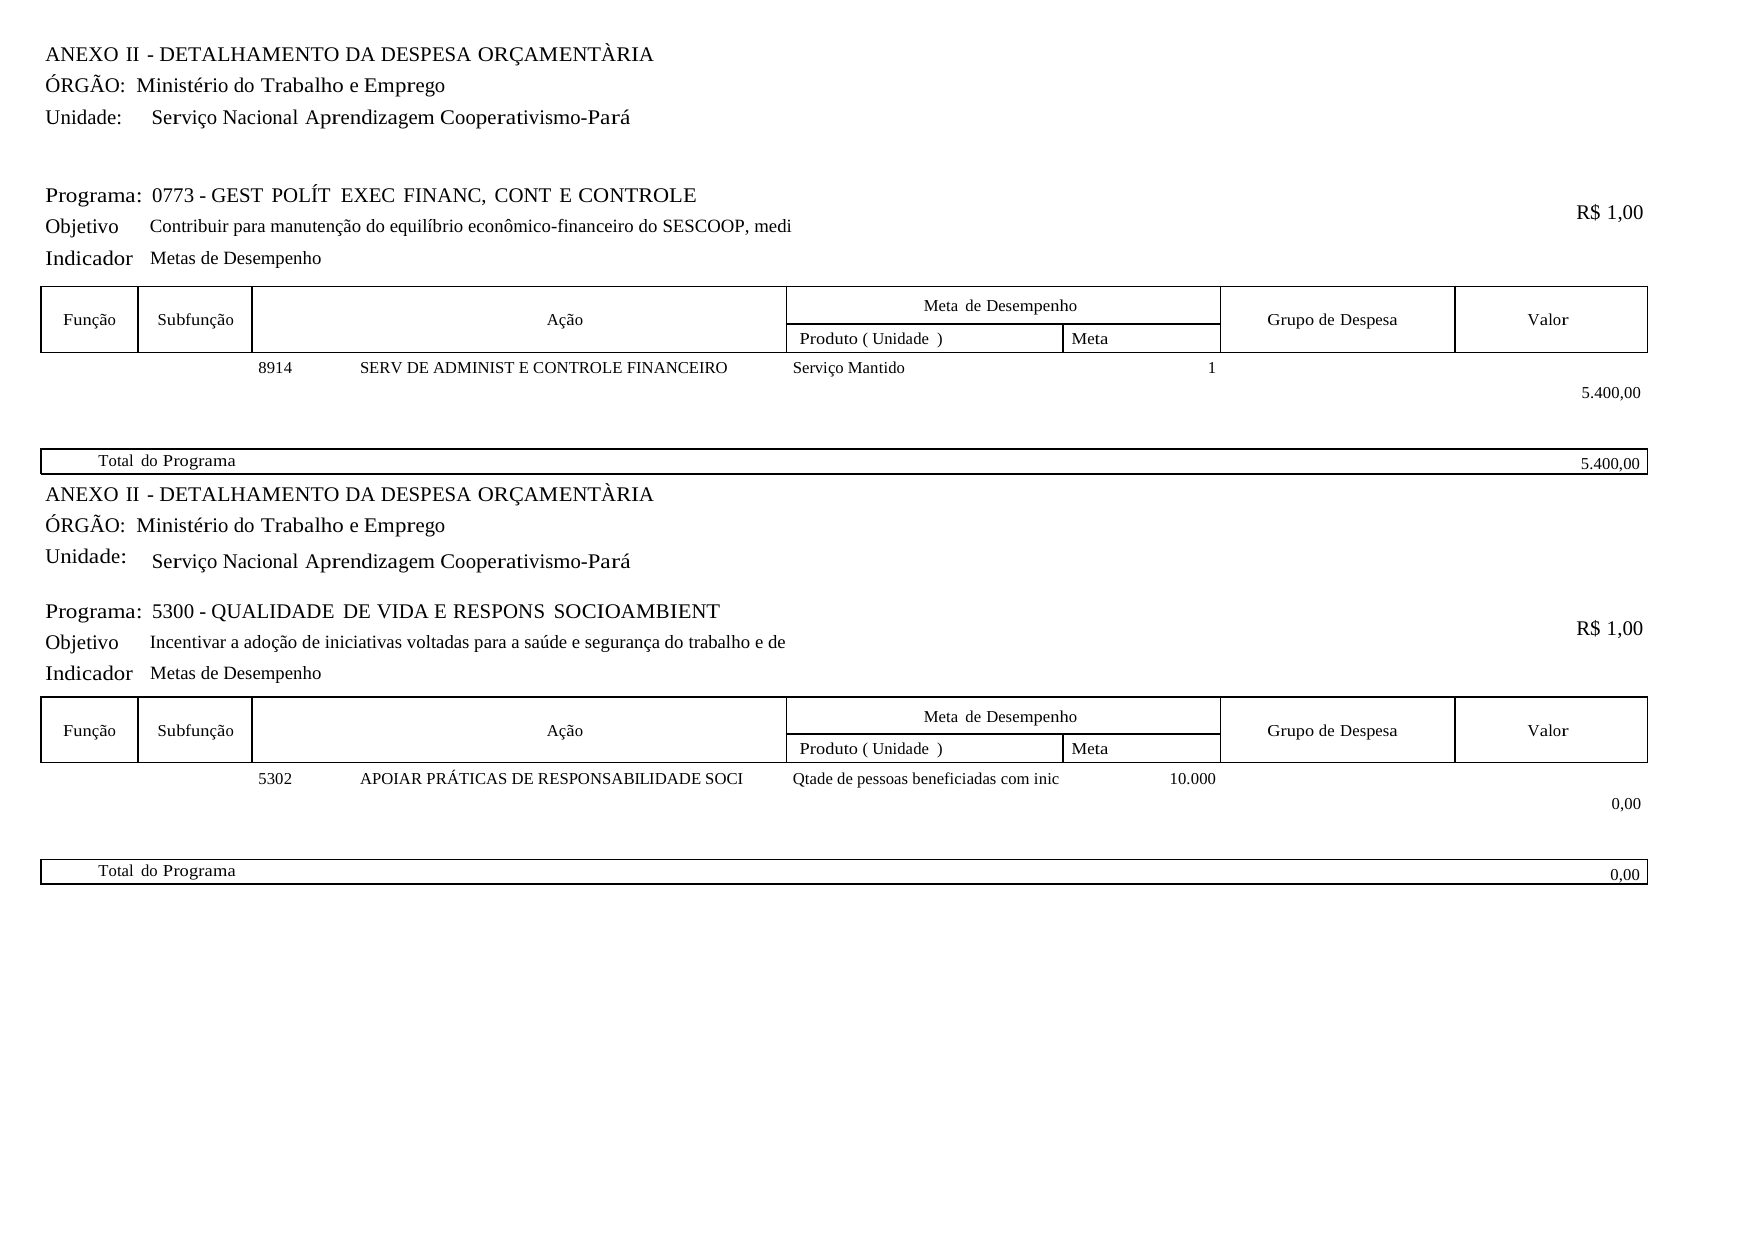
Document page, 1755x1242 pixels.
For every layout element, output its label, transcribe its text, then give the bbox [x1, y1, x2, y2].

table_cell 5.400,00 [1455, 353, 1647, 448]
table_header Grupo de Despesa [1221, 698, 1454, 762]
table_cell 10.000 [1063, 763, 1221, 858]
table_cell Produto ( Unidade ) [787, 735, 1062, 762]
table_cell Qtade de pessoas beneficiadas com inic [786, 763, 1063, 858]
text ANEXO II - DETALHAMENTO DA DESPESA ORÇAMENTÀRIA ÓRGÃO: Ministério do Trabalho e Emprego [45, 476, 655, 538]
text Programa: 0773 - GEST POLÍT EXEC FINANC, CONT E CONTROLE [45, 183, 788, 207]
table_header Função [42, 287, 137, 351]
table_cell [1221, 353, 1455, 448]
text R$ 1,00 [1576, 616, 1664, 639]
text Objetivo Contribuir para manutenção do equilíbrio econômico-financeiro do SESCOOP, medi [45, 214, 794, 238]
table_header Subfunção [139, 287, 251, 351]
table_header Subfunção [139, 698, 251, 762]
table_cell Serviço Mantido [786, 353, 1063, 448]
table_cell Produto ( Unidade ) [787, 325, 1062, 351]
text Indicador Metas de Desempenho [45, 246, 788, 269]
table_header Ação [253, 287, 786, 351]
table_cell Total do Programa 0,00 [42, 860, 1647, 883]
table_cell 5302 APOIAR PRÁTICAS DE RESPONSABILIDADE SOCI [252, 763, 786, 858]
table_cell Meta [1064, 735, 1220, 762]
table_header Valor [1456, 287, 1647, 351]
table_header Valor [1456, 698, 1647, 762]
table_cell [41, 353, 138, 448]
table_cell Meta [1064, 325, 1220, 351]
text Serviço Nacional Aprendizagem Cooperativismo-Pará [152, 549, 1664, 572]
table_cell 0,00 [1455, 763, 1647, 858]
text Programa: 5300 - QUALIDADE DE VIDA E RESPONS SOCIOAMBIENT Objetivo Incentivar a adoção de iniciativas voltadas para a saúde e segurança do trabalho e de Indicador Metas de Desempenho [45, 599, 788, 685]
table_cell [138, 763, 252, 858]
text Unidade: [45, 544, 132, 567]
table_cell [1221, 763, 1455, 858]
table_header Grupo de Despesa [1221, 287, 1454, 351]
table_cell [41, 763, 138, 858]
table_header Ação [253, 698, 786, 762]
text R$ 1,00 [1576, 200, 1664, 224]
table_cell 8914 SERV DE ADMINIST E CONTROLE FINANCEIRO [252, 353, 786, 448]
table_header Meta de Desempenho [787, 698, 1220, 733]
table_header Função [42, 698, 137, 762]
table_cell [138, 353, 252, 448]
table_cell Total do Programa 5.400,00 [42, 450, 1647, 473]
table_header Meta de Desempenho [787, 287, 1220, 323]
table_cell 1 [1063, 353, 1221, 448]
